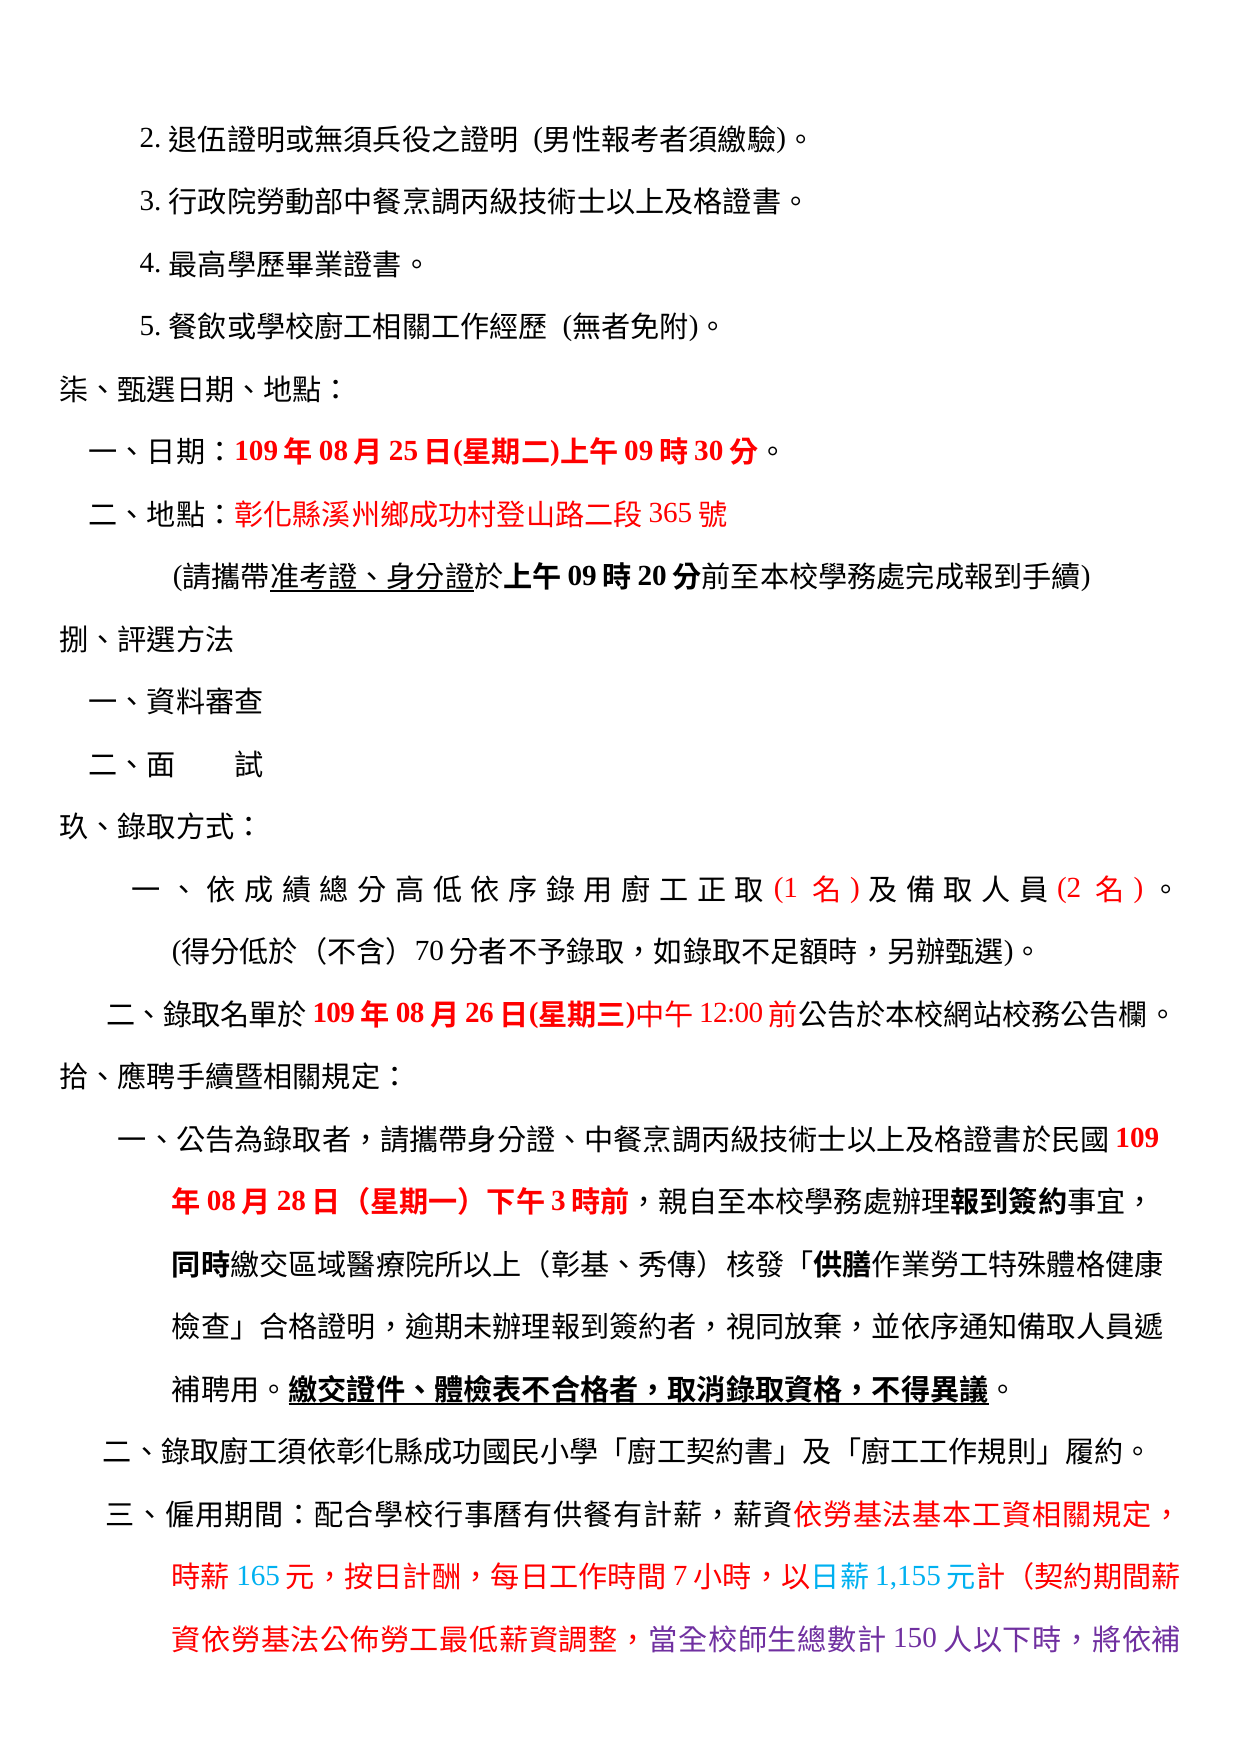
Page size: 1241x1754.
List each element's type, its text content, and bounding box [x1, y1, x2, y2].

text 4. 最高學歷畢業證書。 [59, 221, 1181, 283]
text 柒、甄選日期、地點： [59, 346, 1181, 408]
text 二、面 試 [59, 721, 1181, 783]
text 5. 餐飲或學校廚工相關工作經歷 (無者免附)。 [59, 283, 1181, 346]
text 一、日期：109年08月25日(星期二)上午09時30分。 [59, 408, 1181, 471]
text 二、錄取名單於109年08月26日(星期三)中午12:00前公告於本校網站校務公告欄。 [85, 971, 1181, 1033]
text 2. 退伍證明或無須兵役之證明 (男性報考者須繳驗)。 [59, 96, 1181, 158]
text 3. 行政院勞動部中餐烹調丙級技術士以上及格證書。 [59, 158, 1181, 221]
text 拾、應聘手續暨相關規定： [59, 1033, 1181, 1096]
text 玖、錄取方式： [59, 783, 1181, 846]
text 三、僱用期間：配合學校行事曆有供餐有計薪，薪資依勞基法基本工資相關規定，時薪165元，按日計酬，每日工作時間7小時，以日薪1,155元計（契約期間薪資依勞基法公佈勞工最低薪資調整，當全校師生總數計150人以下時，將依補 [88, 1471, 1181, 1658]
text 二、地點：彰化縣溪州鄉成功村登山路二段365號 [59, 471, 1181, 533]
text 一、資料審查 [59, 658, 1181, 721]
text 二、錄取廚工須依彰化縣成功國民小學「廚工契約書」及「廚工工作規則」履約。 [88, 1408, 1181, 1471]
text 捌、評選方法 [59, 596, 1181, 658]
text (請攜帶准考證、身分證於上午09時20分前至本校學務處完成報到手續) [122, 533, 1181, 596]
text 一、依成績總分高低依序錄用廚工正取(1名)及備取人員(2名)。 (得分低於（不含）70分者不予錄取，如錄取不足額時，另辦甄選)。 [91, 846, 1181, 971]
text 一、公告為錄取者，請攜帶身分證、中餐烹調丙級技術士以上及格證書於民國109年08月28日（星期一）下午3時前，親自至本校學務處辦理報到簽約事宜，同時繳交區域醫療院所以上（彰基、秀傳）核發「供膳作業勞工特殊體格健康檢查」合格證明，逾期未辦理報到簽約者，視同放棄，並依序通知備取人員遞補聘用。繳交證件、體檢表不合格者，取消錄取資格，不得異議。 [118, 1096, 1181, 1408]
